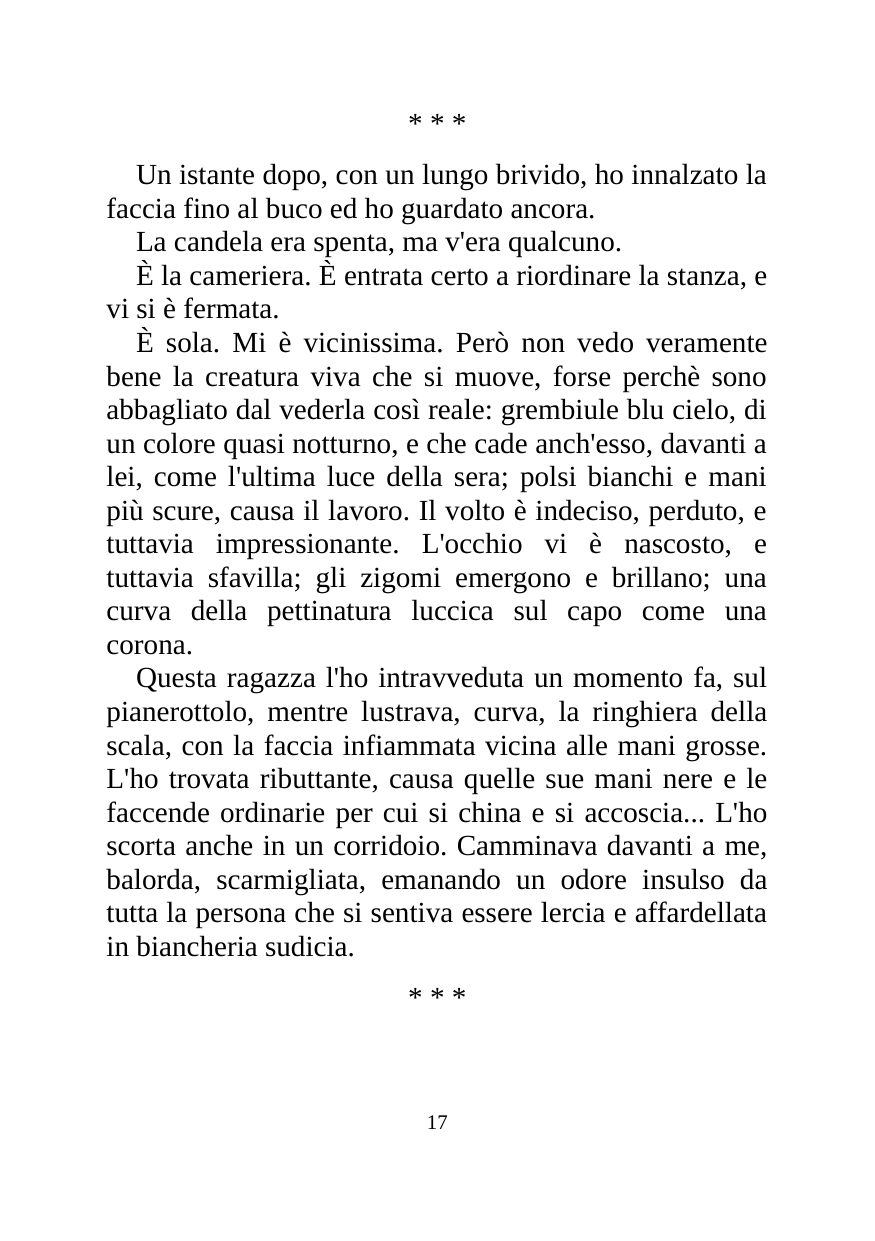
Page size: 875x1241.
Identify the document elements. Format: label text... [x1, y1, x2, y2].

text Questa ragazza l'ho intravveduta un momento fa, sul pianerottolo, mentre lustrava, curva, la ringhiera della scala, con la faccia infiammata vicina alle mani grosse. L'ho trovata ributtante, causa quelle sue mani nere e le faccende ordinarie per cui si china e si accoscia... L'ho scorta anche in un corridoio. Camminava davanti a me, balorda, scarmigliata, emanando un odore insulso da tutta la persona che si sentiva essere lercia e affardellata in biancheria sudicia. [106, 661, 768, 962]
text * * * [106, 106, 768, 140]
text Un istante dopo, con un lungo brivido, ho innalzato la faccia fino al buco ed ho guardato ancora. [106, 157, 768, 224]
text La candela era spenta, ma v'era qualcuno. [106, 224, 768, 258]
text * * * [106, 980, 768, 1014]
text È sola. Mi è vicinissima. Però non vedo veramente bene la creatura viva che si muove, forse perchè sono abbagliato dal vederla così reale: grembiule blu cielo, di un colore quasi notturno, e che cade anch'esso, davanti a lei, come l'ultima luce della sera; polsi bianchi e mani più scure, causa il lavoro. Il volto è indeciso, perduto, e tuttavia impressionante. L'occhio vi è nascosto, e tuttavia sfavilla; gli zigomi emergono e brillano; una curva della pettinatura luccica sul capo come una corona. [106, 325, 768, 661]
text È la cameriera. È entrata certo a riordinare la stanza, e vi si è fermata. [106, 258, 768, 325]
